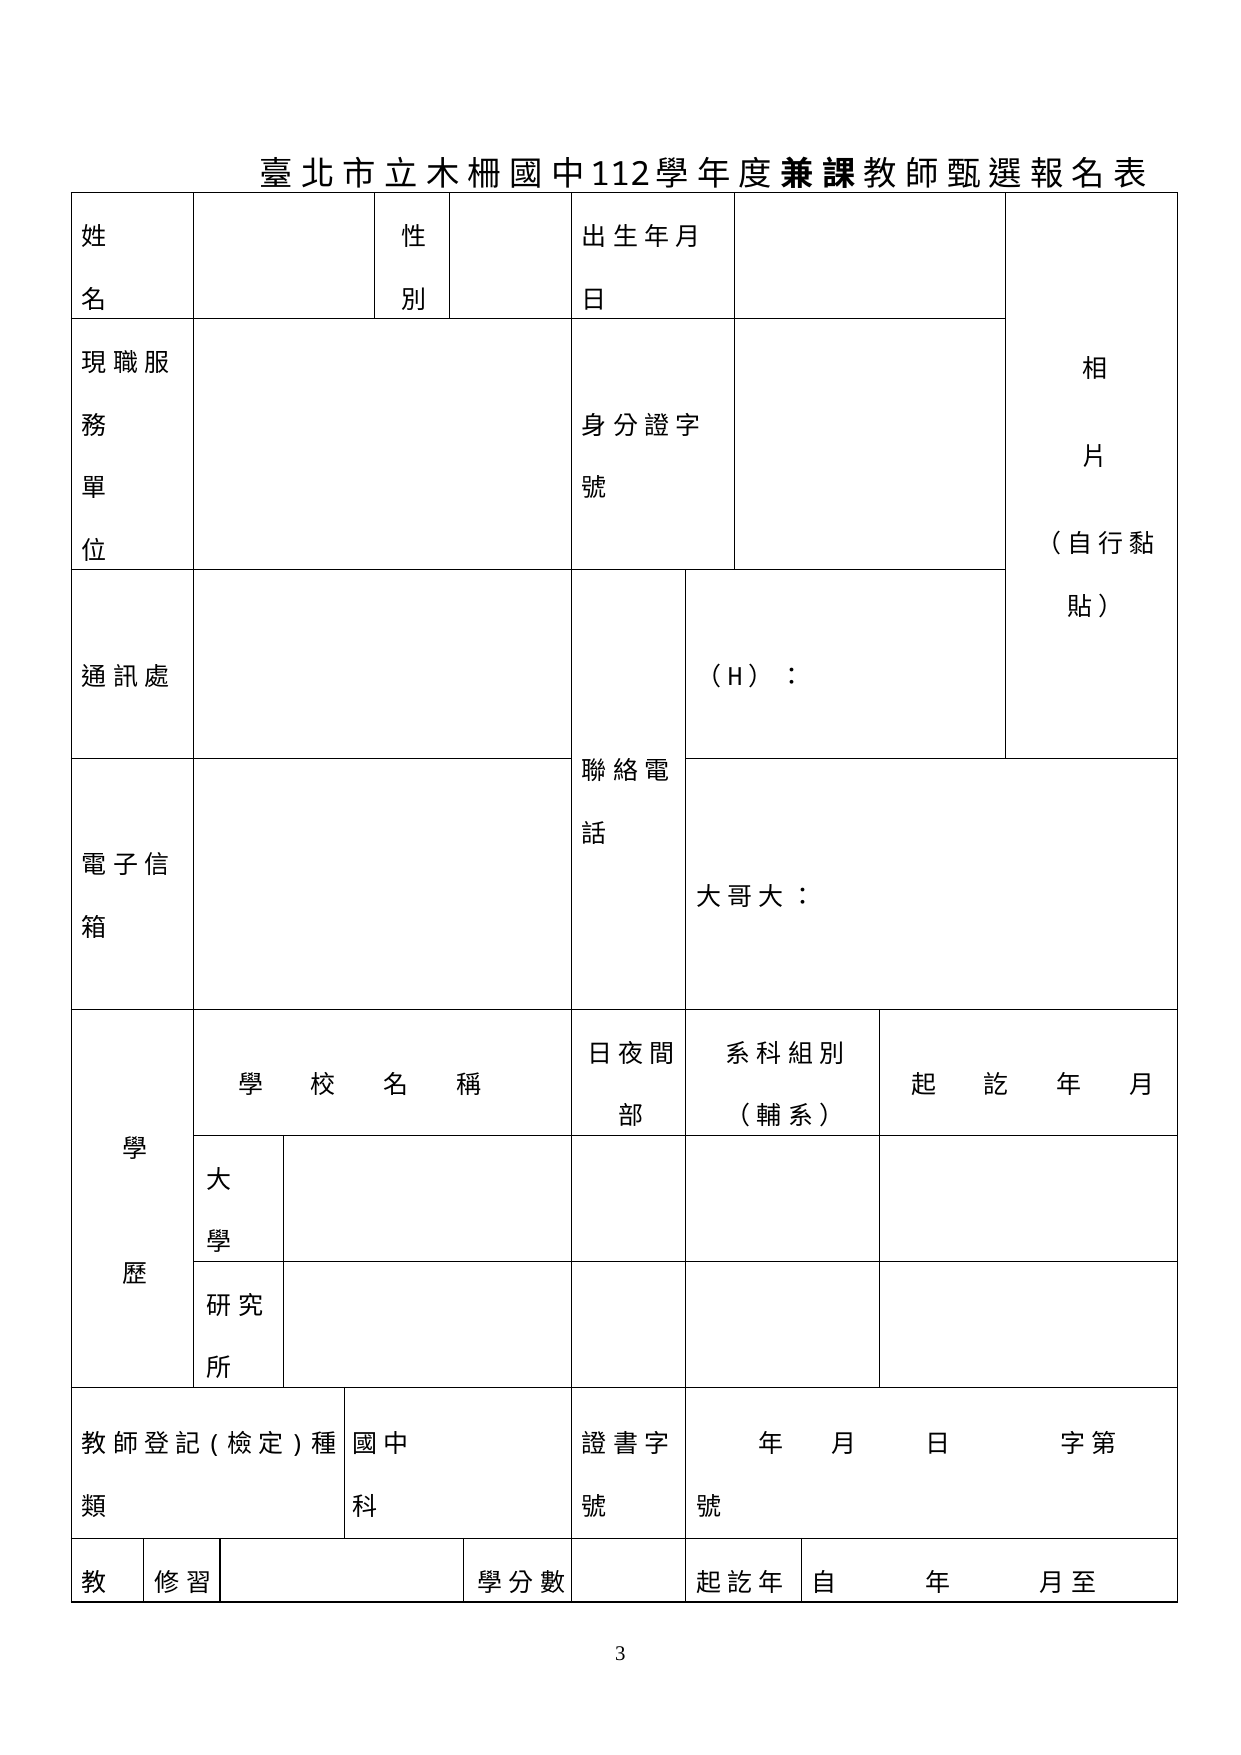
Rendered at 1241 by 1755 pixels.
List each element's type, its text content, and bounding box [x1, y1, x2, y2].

table_cell [284, 1262, 571, 1387]
table_cell 教師登記(檢定)種類 [72, 1388, 344, 1538]
table_header 出生年月日 [572, 193, 734, 318]
table_cell [572, 1539, 685, 1601]
table_cell [880, 1136, 1177, 1261]
table_cell 起訖年 [686, 1539, 801, 1601]
table_cell [686, 1136, 879, 1261]
table_cell （H）： [686, 570, 1005, 758]
table_cell 學 校 名 稱 [194, 1010, 571, 1135]
table_cell 國中 科 [345, 1388, 571, 1538]
table_cell 起 訖 年 月 [880, 1010, 1177, 1135]
table_cell [221, 1539, 463, 1601]
table_cell 研究所 [194, 1262, 283, 1387]
table_cell [880, 1262, 1177, 1387]
table_cell 通訊處 [72, 570, 193, 758]
table_cell 自 年 月至 [802, 1539, 1177, 1601]
table_cell 大 學 [194, 1136, 283, 1261]
table_header 相 片 （自行黏貼） [1006, 193, 1177, 758]
table_cell 大哥大： [686, 759, 1177, 1009]
table_cell 修習 [144, 1539, 219, 1601]
table_cell 系科組別（輔系） [686, 1010, 879, 1135]
table_cell [572, 1136, 685, 1261]
table_header [450, 193, 571, 318]
table_header 性 別 [375, 193, 449, 318]
table_cell [572, 1262, 685, 1387]
table_cell 學分數 [464, 1539, 571, 1601]
table_cell 聯絡電話 [572, 570, 685, 1009]
table_header [194, 193, 374, 318]
table_cell 證書字號 [572, 1388, 685, 1538]
table_cell 教 [72, 1539, 143, 1601]
table_header [735, 193, 1005, 318]
table_cell [194, 570, 571, 758]
table_header 姓 名 [72, 193, 193, 318]
table_cell 現職服務 單 位 [72, 319, 193, 569]
table_cell 年 月 日 字第 號 [686, 1388, 1177, 1538]
text 臺北市立木柵國中112學年度兼課教師甄選報名表 [68, 129, 1240, 192]
table_cell [284, 1136, 571, 1261]
table_cell [194, 759, 571, 1009]
table_cell [194, 319, 571, 569]
table_cell 學 歷 [72, 1010, 193, 1387]
table_cell [686, 1262, 879, 1387]
table_cell 電子信箱 [72, 759, 193, 1009]
table_cell 日夜間部 [572, 1010, 685, 1135]
table_cell [735, 319, 1005, 569]
table_cell 身分證字號 [572, 319, 734, 569]
